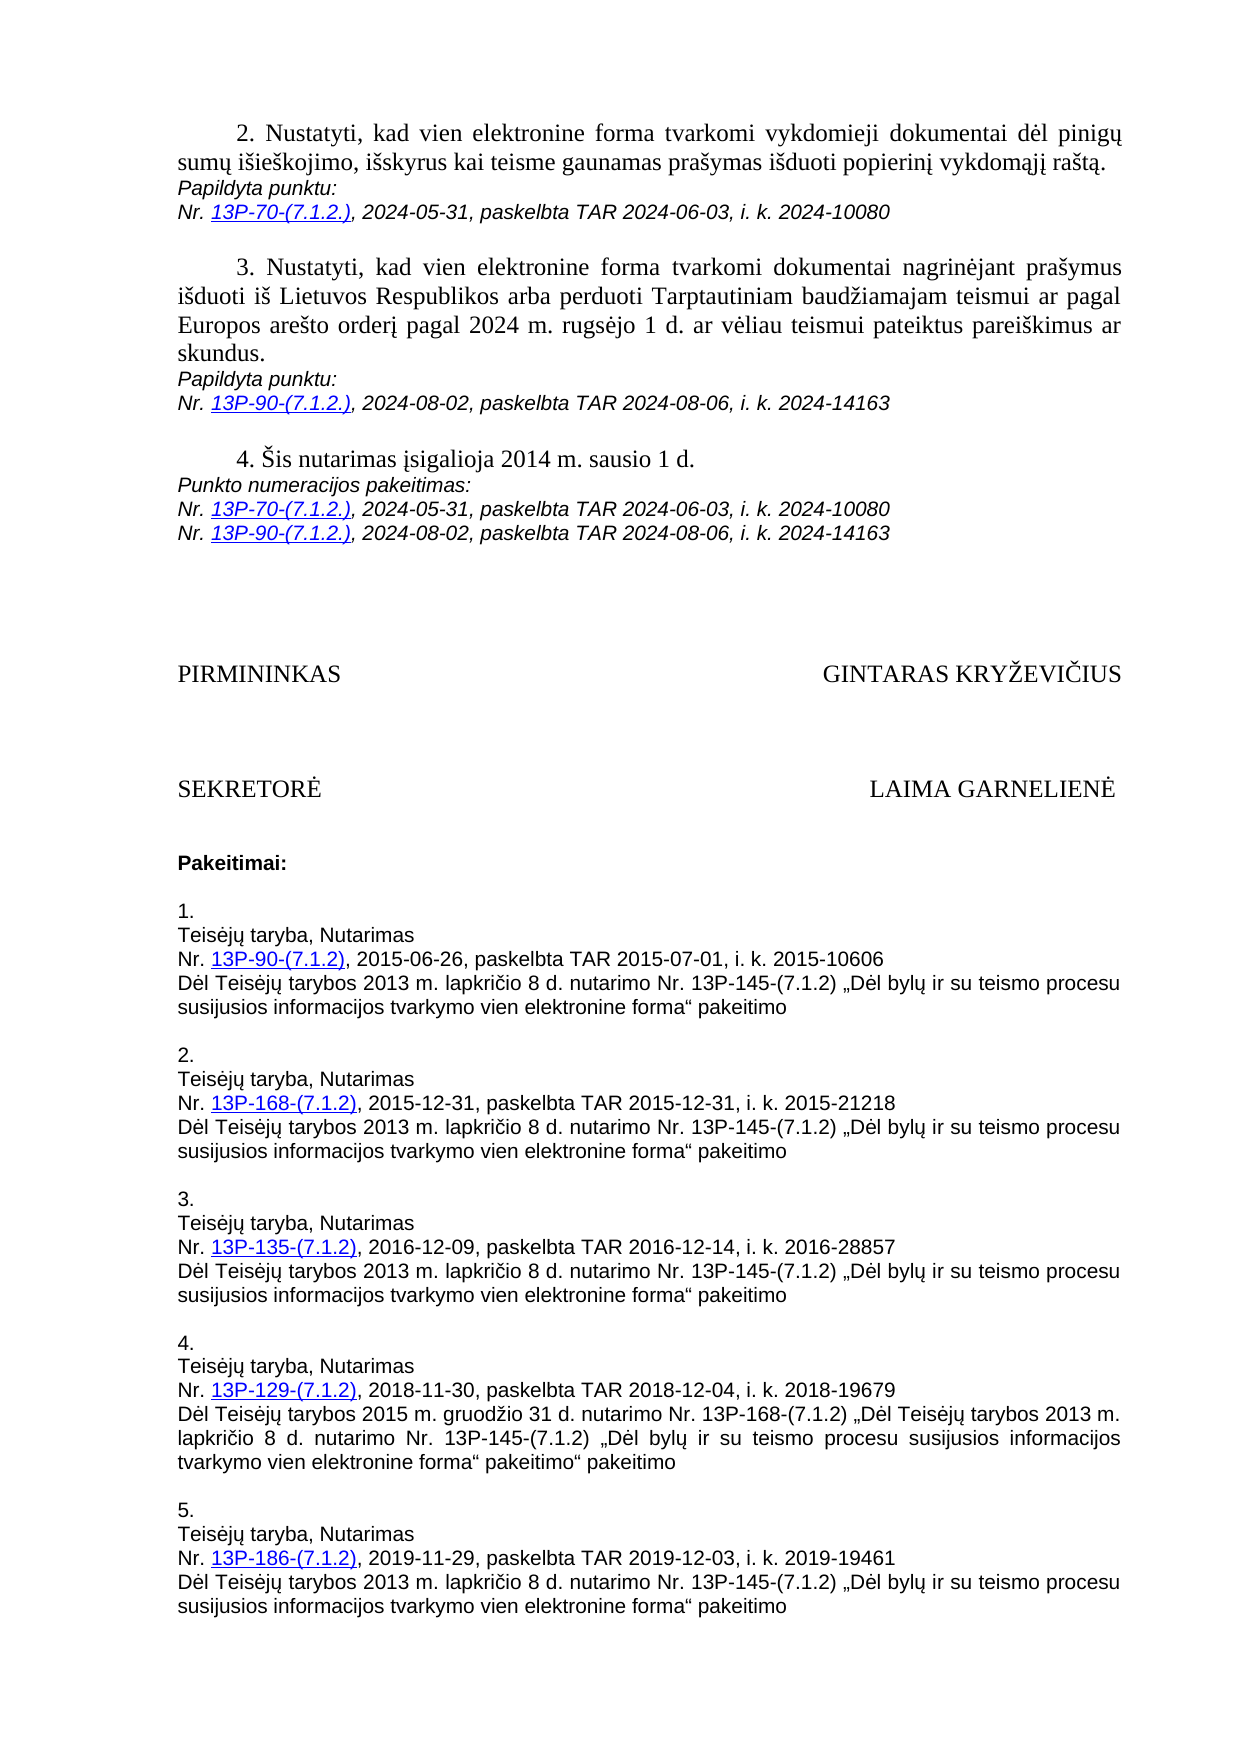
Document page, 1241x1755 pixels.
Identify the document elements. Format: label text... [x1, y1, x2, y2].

text Punkto numeracijos pakeitimas: [177, 473, 1122, 497]
text Nr. 13P-186-(7.1.2), 2019-11-29, paskelbta TAR 2019-12-03, i. k. 2019-19461 [177, 1546, 1122, 1570]
text Papildyta punktu: [177, 367, 1122, 391]
text Teisėjų taryba, Nutarimas [177, 1067, 1122, 1091]
text 3. Nustatyti, kad vien elektronine forma tvarkomi dokumentai nagrinėjant prašymus išduoti iš Lietuvos Respublikos arba perduoti Tarptautiniam baudžiamajam teismui ar pagal Europos arešto orderį pagal 2024 m. rugsėjo 1 d. ar vėliau teismui pateiktus pareiškimus ar skundus. [177, 252, 1122, 367]
text Nr. 13P-90-(7.1.2.), 2024-08-02, paskelbta TAR 2024-08-06, i. k. 2024-14163 [177, 521, 1122, 544]
text Dėl Teisėjų tarybos 2013 m. lapkričio 8 d. nutarimo Nr. 13P-145-(7.1.2) „Dėl bylų ir su teismo procesu susijusios informacijos tvarkymo vien elektronine forma“ pakeitimo [177, 1115, 1122, 1163]
text 3. [177, 1187, 1122, 1211]
text Pirmininkas Gintaras Kryževičius [177, 659, 1122, 688]
text Dėl Teisėjų tarybos 2013 m. lapkričio 8 d. nutarimo Nr. 13P-145-(7.1.2) „Dėl bylų ir su teismo procesu susijusios informacijos tvarkymo vien elektronine forma“ pakeitimo [177, 1570, 1122, 1618]
text Nr. 13P-135-(7.1.2), 2016-12-09, paskelbta TAR 2016-12-14, i. k. 2016-28857 [177, 1234, 1122, 1258]
text Nr. 13P-70-(7.1.2.), 2024-05-31, paskelbta TAR 2024-06-03, i. k. 2024-10080 [177, 199, 1122, 223]
text 1. [177, 899, 1122, 923]
text 2. [177, 1043, 1122, 1067]
text Teisėjų taryba, Nutarimas [177, 923, 1122, 947]
text Nr. 13P-168-(7.1.2), 2015-12-31, paskelbta TAR 2015-12-31, i. k. 2015-21218 [177, 1091, 1122, 1115]
text 4. [177, 1330, 1122, 1354]
text Nr. 13P-70-(7.1.2.), 2024-05-31, paskelbta TAR 2024-06-03, i. k. 2024-10080 [177, 497, 1122, 521]
text Teisėjų taryba, Nutarimas [177, 1354, 1122, 1378]
text Pakeitimai: [177, 851, 1122, 875]
text Papildyta punktu: [177, 176, 1122, 199]
text 4. Šis nutarimas įsigalioja 2014 m. sausio 1 d. [177, 444, 1122, 473]
text Nr. 13P-90-(7.1.2.), 2024-08-02, paskelbta TAR 2024-08-06, i. k. 2024-14163 [177, 391, 1122, 415]
text Dėl Teisėjų tarybos 2013 m. lapkričio 8 d. nutarimo Nr. 13P-145-(7.1.2) „Dėl bylų ir su teismo procesu susijusios informacijos tvarkymo vien elektronine forma“ pakeitimo [177, 971, 1122, 1019]
text 2. Nustatyti, kad vien elektronine forma tvarkomi vykdomieji dokumentai dėl pinigų sumų išieškojimo, išskyrus kai teisme gaunamas prašymas išduoti popierinį vykdomąjį raštą. [177, 118, 1122, 176]
text 5. [177, 1498, 1122, 1522]
text Dėl Teisėjų tarybos 2013 m. lapkričio 8 d. nutarimo Nr. 13P-145-(7.1.2) „Dėl bylų ir su teismo procesu susijusios informacijos tvarkymo vien elektronine forma“ pakeitimo [177, 1258, 1122, 1306]
text Sekretorė Laima Garnelienė [177, 774, 1122, 803]
text Teisėjų taryba, Nutarimas [177, 1522, 1122, 1546]
text Nr. 13P-129-(7.1.2), 2018-11-30, paskelbta TAR 2018-12-04, i. k. 2018-19679 [177, 1378, 1122, 1402]
text Nr. 13P-90-(7.1.2), 2015-06-26, paskelbta TAR 2015-07-01, i. k. 2015-10606 [177, 947, 1122, 971]
text Teisėjų taryba, Nutarimas [177, 1211, 1122, 1234]
text Dėl Teisėjų tarybos 2015 m. gruodžio 31 d. nutarimo Nr. 13P-168-(7.1.2) „Dėl Teisėjų tarybos 2013 m. lapkričio 8 d. nutarimo Nr. 13P-145-(7.1.2) „Dėl bylų ir su teismo procesu susijusios informacijos tvarkymo vien elektronine forma“ pakeitimo“ pakeitimo [177, 1402, 1122, 1474]
